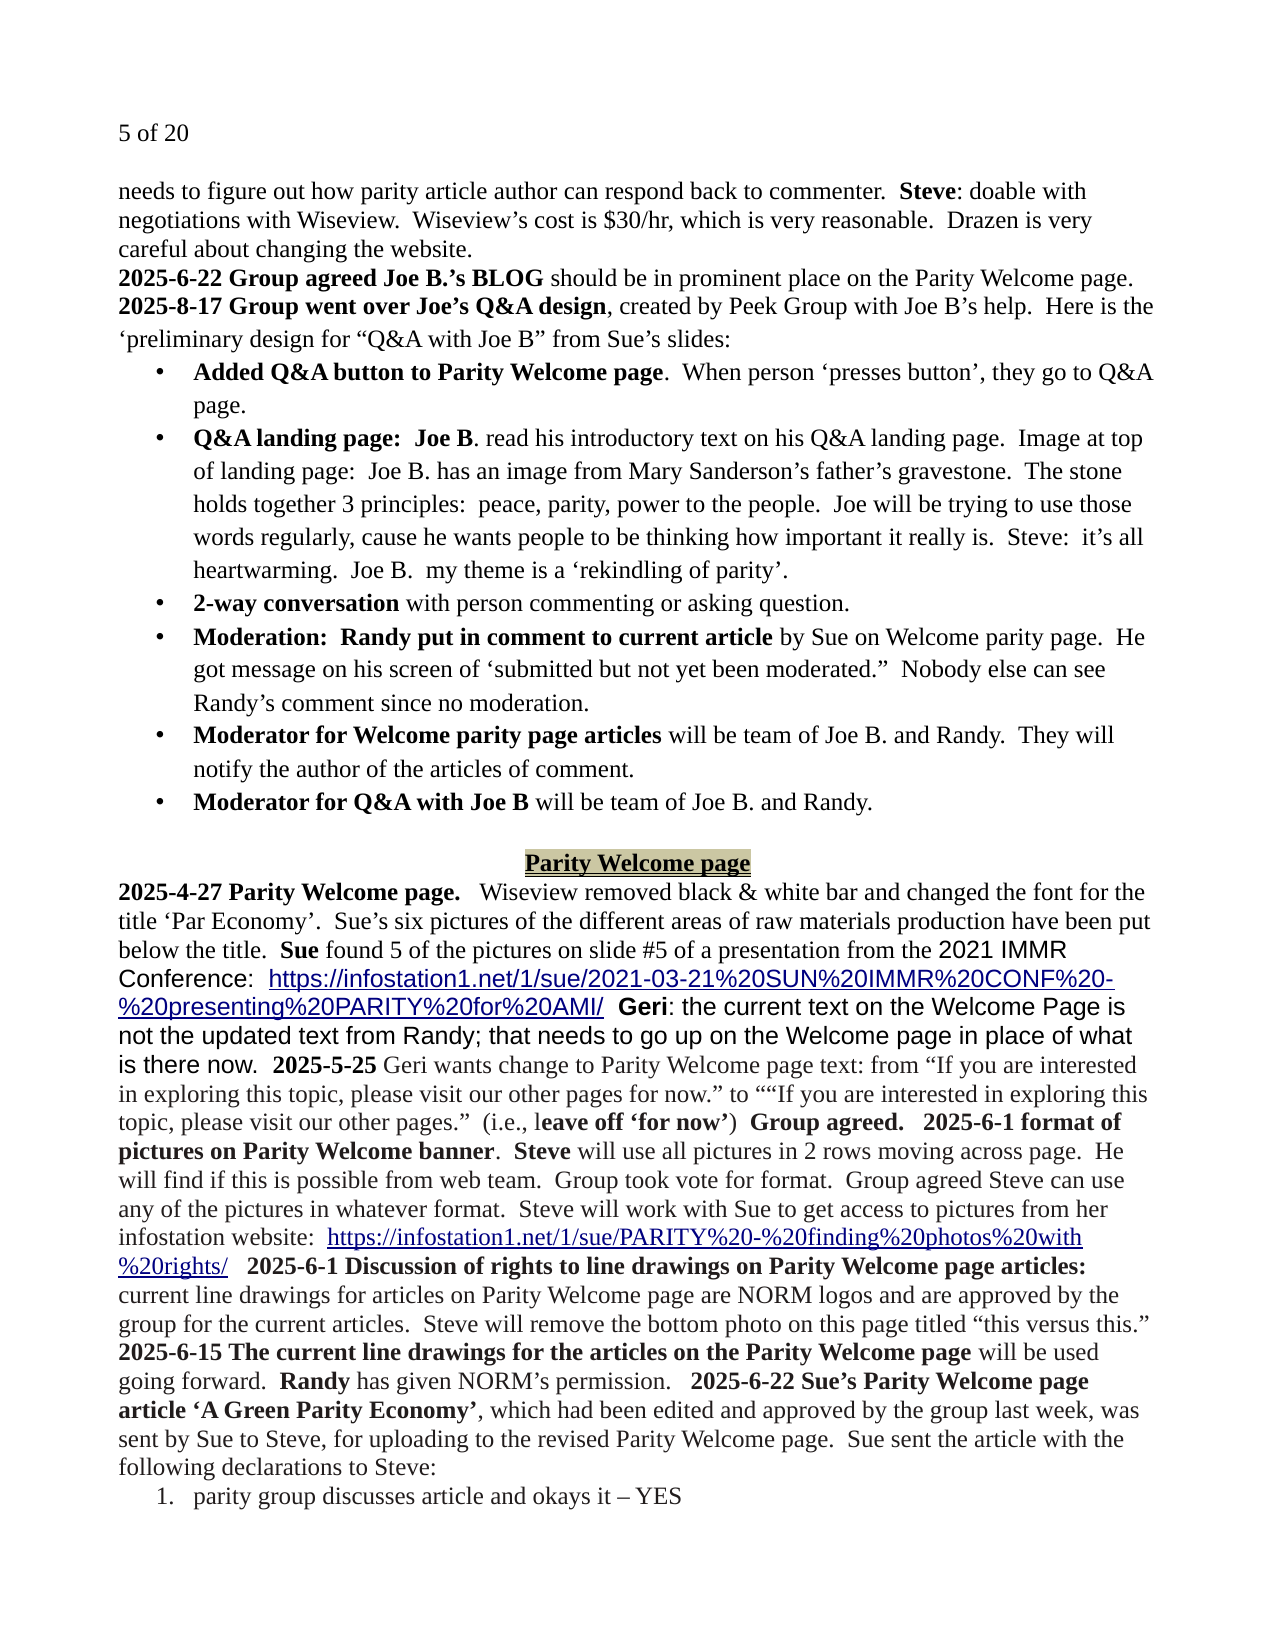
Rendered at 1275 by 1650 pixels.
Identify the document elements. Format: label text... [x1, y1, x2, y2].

text 2025-6-22 Group agreed Joe B.’s BLOG should be in prominent place on the Parity Welcome page. [118, 263, 1157, 291]
list Moderator for Q&A with Joe B will be team of Joe B. and Randy. [156, 787, 1157, 815]
list Added Q&A button to Parity Welcome page. When person ‘presses button’, they go to Q&A page. [156, 357, 1157, 419]
list Moderator for Welcome parity page articles will be team of Joe B. and Randy. They will notify the author of the articles of comment. [156, 721, 1157, 782]
list Q&A landing page: Joe B. read his introductory text on his Q&A landing page. Image at top of landing page: Joe B. has an image from Mary Sanderson’s father’s gravestone. The stone holds together 3 principles: peace, parity, power to the people. Joe will be trying to use those words regularly, cause he wants people to be thinking how important it really is. Steve: it’s all heartwarming. Joe B. my theme is a ‘rekindling of parity’. [156, 423, 1157, 584]
text 2025-4-27 Parity Welcome page. Wiseview removed black & white bar and changed the font for the title ‘Par Economy’. Sue’s six pictures of the different areas of raw materials production have been put below the title. Sue found 5 of the pictures on slide #5 of a presentation from the 2021 IMMR Conference: https://infostation1.net/1/sue/2021-03-21%20SUN%20IMMR%20CONF%20-%20presenting%20PARITY%20for%20AMI/ Geri: the current text on the Welcome Page is not the updated text from Randy; that needs to go up on the Welcome page in place of what is there now. 2025-5-25 Geri wants change to Parity Welcome page text: from “If you are interested in exploring this topic, please visit our other pages for now.” to ““If you are interested in exploring this topic, please visit our other pages.” (i.e., leave off ‘for now’) Group agreed. 2025-6-1 format of pictures on Parity Welcome banner. Steve will use all pictures in 2 rows moving across page. He will find if this is possible from web team. Group took vote for format. Group agreed Steve can use any of the pictures in whatever format. Steve will work with Sue to get access to pictures from her infostation website: https://infostation1.net/1/sue/PARITY%20-%20finding%20photos%20with%20rights/ 2025-6-1 Discussion of rights to line drawings on Parity Welcome page articles: current line drawings for articles on Parity Welcome page are NORM logos and are approved by the group for the current articles. Steve will remove the bottom photo on this page titled “this versus this.” 2025-6-15 The current line drawings for the articles on the Parity Welcome page will be used going forward. Randy has given NORM’s permission. 2025-6-22 Sue’s Parity Welcome page article ‘A Green Parity Economy’, which had been edited and approved by the group last week, was sent by Sue to Steve, for uploading to the revised Parity Welcome page. Sue sent the article with the following declarations to Steve: [118, 877, 1157, 1481]
text Parity Welcome page [118, 848, 1157, 877]
list Moderation: Randy put in comment to current article by Sue on Welcome parity page. He got message on his screen of ‘submitted but not yet been moderated.” Nobody else can see Randy’s comment since no moderation. [156, 622, 1157, 716]
text needs to figure out how parity article author can respond back to commenter. Steve: doable with negotiations with Wiseview. Wiseview’s cost is $30/hr, which is very reasonable. Drazen is very careful about changing the website. [118, 176, 1157, 263]
list 2-way conversation with person commenting or asking question. [156, 588, 1157, 617]
text 2025-8-17 Group went over Joe’s Q&A design, created by Peek Group with Joe B’s help. Here is the ‘preliminary design for “Q&A with Joe B” from Sue’s slides: [118, 291, 1157, 353]
list parity group discusses article and okays it – YES [156, 1481, 1157, 1510]
